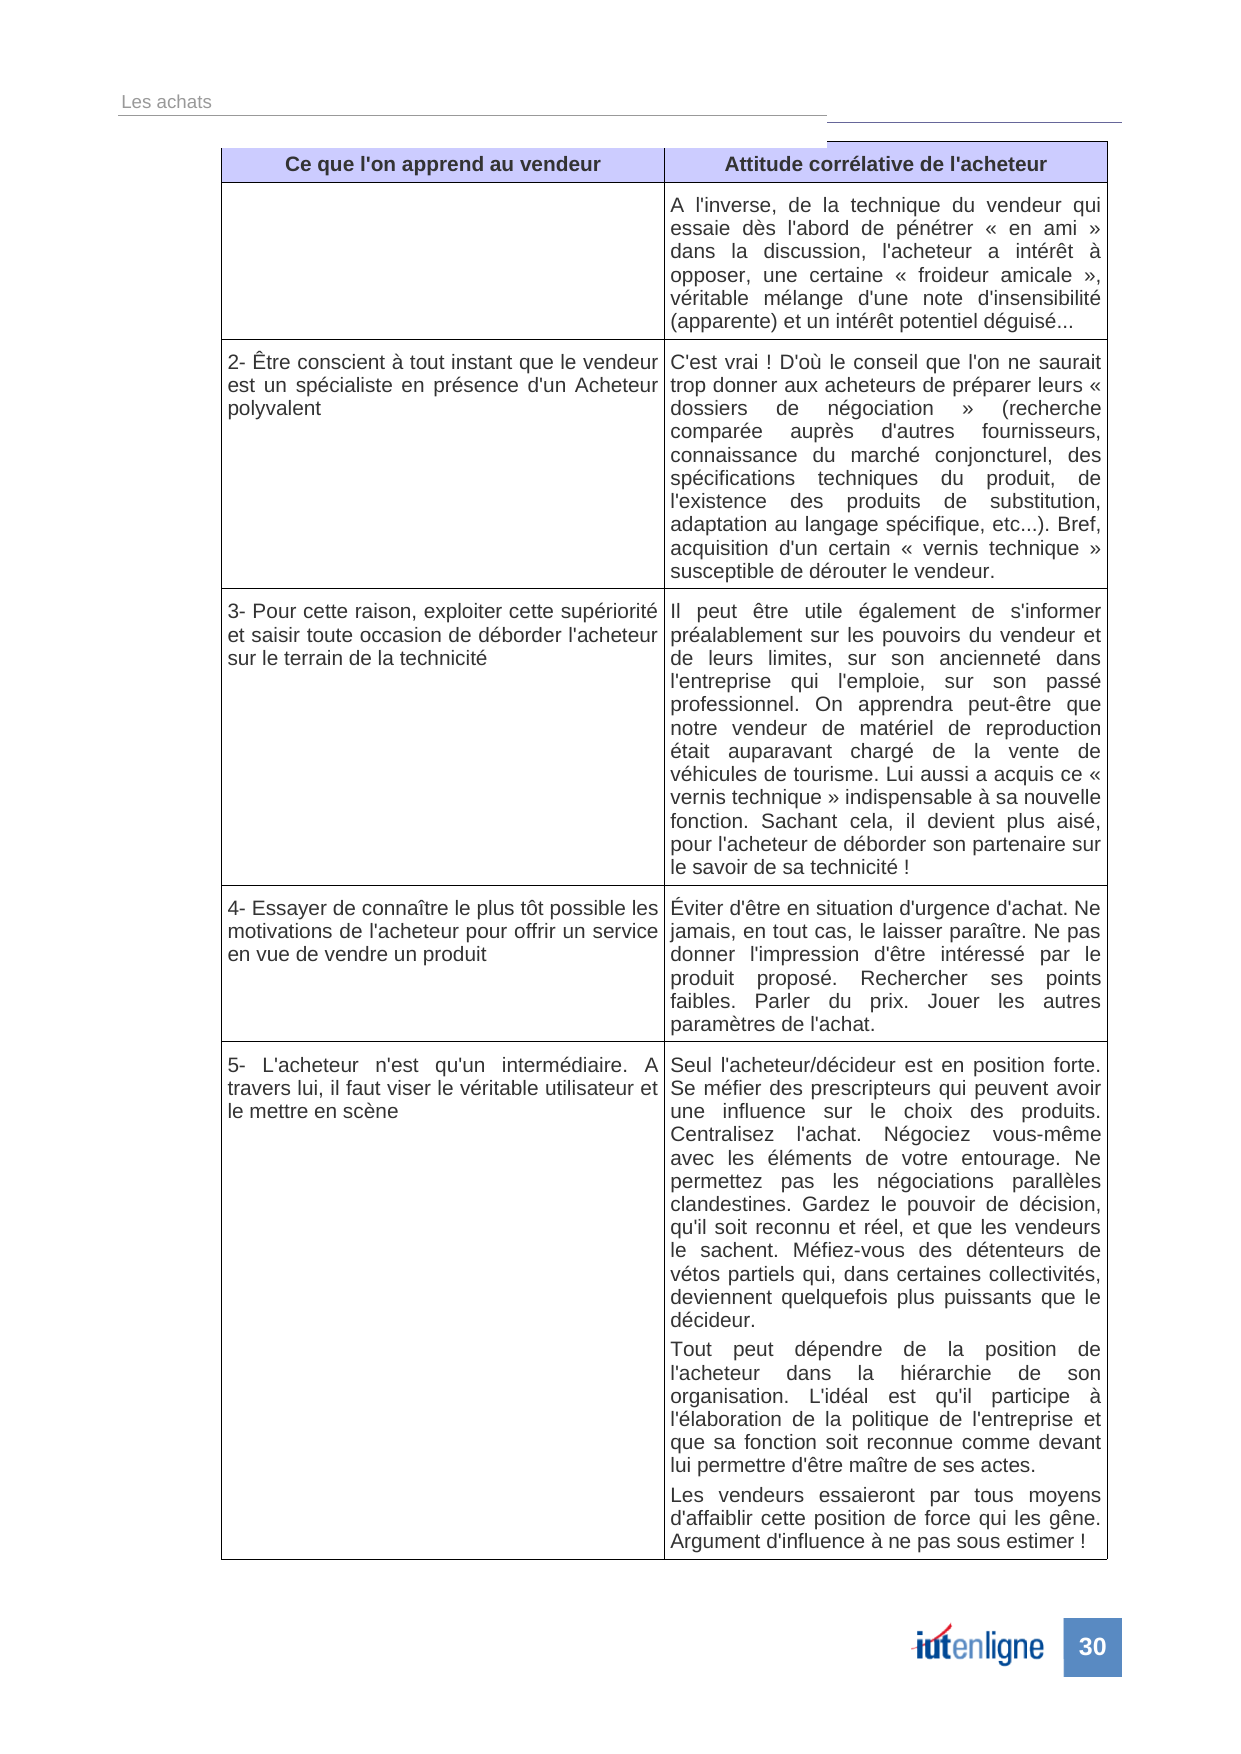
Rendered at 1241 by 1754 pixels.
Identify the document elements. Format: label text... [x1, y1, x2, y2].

table_cell [222, 183, 664, 338]
picture [795, 1602, 1122, 1678]
table_cell Seul l'acheteur/décideur est en position forte. Se méfier des prescripteurs qui peuvent avoir une influence sur le choix des produits. Centralisez l'achat. Négociez vous-même avec les éléments de votre entourage. Ne permettez pas les négociations parallèles clandestines. Gardez le pouvoir de décision, qu'il soit reconnu et réel, et que les vendeurs le sachent. Méfiez-vous des détenteurs de vétos partiels qui, dans certaines collectivités, deviennent quelquefois plus puissants que le décideur. Tout peut dépendre de la position de l'acheteur dans la hiérarchie de son organisation. L'idéal est qu'il participe à l'élaboration de la politique de l'entreprise et que sa fonction soit reconnue comme devant lui permettre d'être maître de ses actes. Les vendeurs essaieront par tous moyens d'affaiblir cette position de force qui les gêne. Argument d'influence à ne pas sous estimer ! [665, 1042, 1107, 1559]
table_cell Éviter d'être en situation d'urgence d'achat. Ne jamais, en tout cas, le laisser paraître. Ne pas donner l'impression d'être intéressé par le produit proposé. Rechercher ses points faibles. Parler du prix. Jouer les autres paramètres de l'achat. [665, 886, 1107, 1041]
table_cell 5- L'acheteur n'est qu'un intermédiaire. A travers lui, il faut viser le véritable utilisateur et le mettre en scène [222, 1042, 664, 1559]
table_cell 4- Essayer de connaître le plus tôt possible les motivations de l'acheteur pour offrir un service en vue de vendre un produit [222, 886, 664, 1041]
table_cell 2- Être conscient à tout instant que le vendeur est un spécialiste en présence d'un Acheteur polyvalent [222, 340, 664, 588]
table_cell 3- Pour cette raison, exploiter cette supériorité et saisir toute occasion de déborder l'acheteur sur le terrain de la technicité [222, 589, 664, 884]
table_cell Il peut être utile également de s'informer préalablement sur les pouvoirs du vendeur et de leurs limites, sur son ancienneté dans l'entreprise qui l'emploie, sur son passé professionnel. On apprendra peut-être que notre vendeur de matériel de reproduction était auparavant chargé de la vente de véhicules de tourisme. Lui aussi a acquis ce « vernis technique » indispensable à sa nouvelle fonction. Sachant cela, il devient plus aisé, pour l'acheteur de déborder son partenaire sur le savoir de sa technicité ! [665, 589, 1107, 884]
table_header Ce que l'on apprend au vendeur [222, 148, 664, 182]
table_header Attitude corrélative de l'acheteur [665, 142, 1107, 182]
table_cell A l'inverse, de la technique du vendeur qui essaie dès l'abord de pénétrer « en ami » dans la discussion, l'acheteur a intérêt à opposer, une certaine « froideur amicale », véritable mélange d'une note d'insensibilité (apparente) et un intérêt potentiel déguisé... [665, 183, 1107, 338]
table_cell C'est vrai ! D'où le conseil que l'on ne saurait trop donner aux acheteurs de préparer leurs « dossiers de négociation » (recherche comparée auprès d'autres fournisseurs, connaissance du marché conjoncturel, des spécifications techniques du produit, de l'existence des produits de substitution, adaptation au langage spécifique, etc...). Bref, acquisition d'un certain « vernis technique » susceptible de dérouter le vendeur. [665, 340, 1107, 588]
